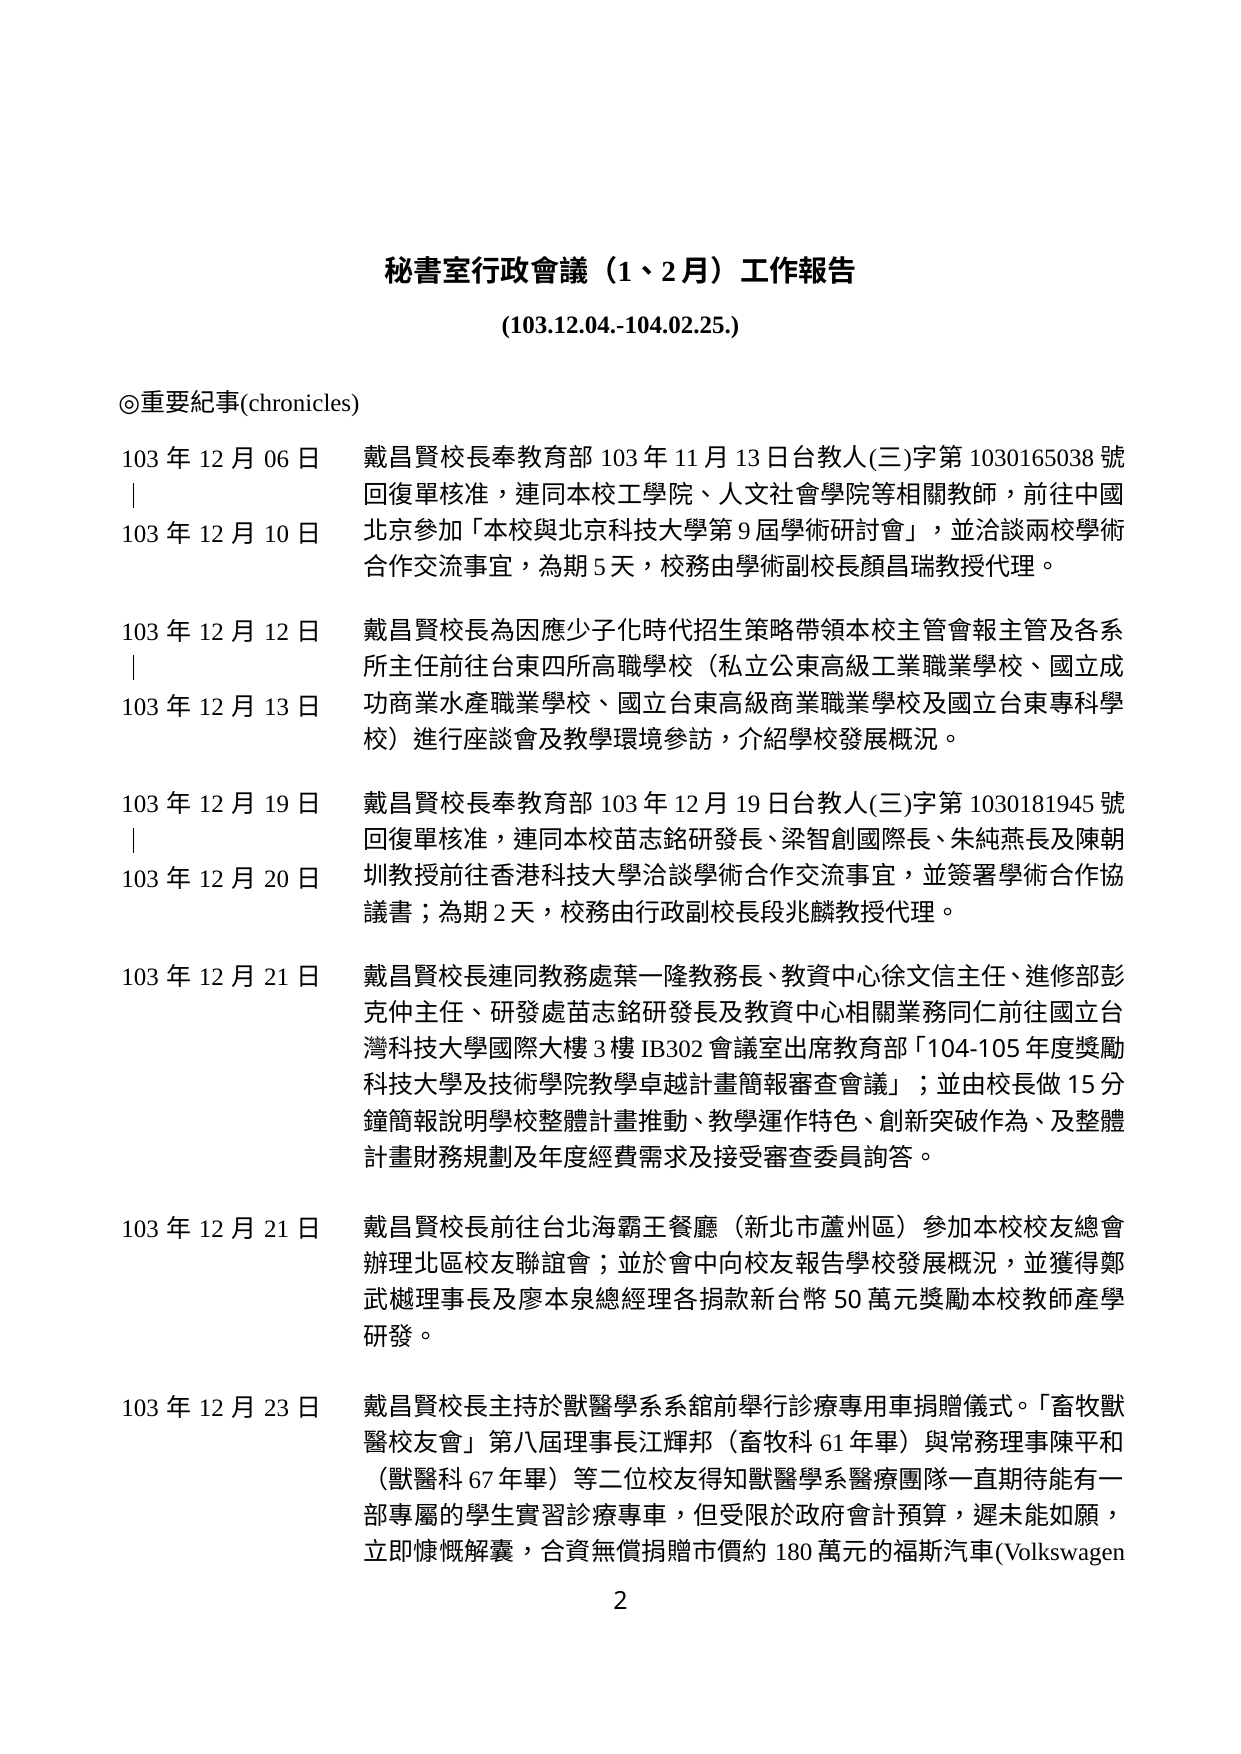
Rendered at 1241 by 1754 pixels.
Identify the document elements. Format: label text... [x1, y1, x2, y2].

text ◎重要紀事(chronicles) [118, 382, 1122, 419]
table_header 戴昌賢校長奉教育部103年11月13日台教人(三)字第1030165038號回復單核准，連同本校工學院、人文社會學院等相關教師，前往中國北京參加「本校與北京科技大學第9屆學術研討會」，並洽談兩校學術合作交流事宜，為期5天，校務由學術副校長顏昌瑞教授代理。 [360, 438, 1128, 611]
table_cell 103年12月19日 ｜ 103年12月20日 [118, 783, 325, 956]
table_cell [325, 956, 360, 1207]
table_cell [325, 611, 360, 783]
table_cell [325, 783, 360, 956]
table_cell 103年12月21日 [118, 956, 325, 1207]
text 秘書室行政會議（1、2月）工作報告 [118, 232, 1122, 307]
table_cell 103年12月21日 [118, 1208, 325, 1387]
text (103.12.04.-104.02.25.) [118, 307, 1122, 344]
table_cell 戴昌賢校長前往台北海霸王餐廳（新北市蘆州區）參加本校校友總會辦理北區校友聯誼會；並於會中向校友報告學校發展概況，並獲得鄭武樾理事長及廖本泉總經理各捐款新台幣50萬元獎勵本校教師產學研發。 [360, 1208, 1128, 1387]
table_cell 戴昌賢校長為因應少子化時代招生策略帶領本校主管會報主管及各系所主任前往台東四所高職學校（私立公東高級工業職業學校、國立成功商業水產職業學校、國立台東高級商業職業學校及國立台東專科學校）進行座談會及教學環境參訪，介紹學校發展概況。 [360, 611, 1128, 783]
table_cell [325, 1208, 360, 1387]
table_cell 戴昌賢校長奉教育部103年12月19日台教人(三)字第1030181945號回復單核准，連同本校苗志銘研發長、梁智創國際長、朱純燕長及陳朝圳教授前往香港科技大學洽談學術合作交流事宜，並簽署學術合作協議書；為期2天，校務由行政副校長段兆麟教授代理。 [360, 783, 1128, 956]
table_cell 103年12月23日 [118, 1387, 325, 1568]
table_header [325, 438, 360, 611]
table_cell 戴昌賢校長主持於獸醫學系系舘前舉行診療專用車捐贈儀式。「畜牧獸醫校友會」第八屆理事長江輝邦（畜牧科61年畢）與常務理事陳平和（獸醫科67年畢）等二位校友得知獸醫學系醫療團隊一直期待能有一部專屬的學生實習診療專車，但受限於政府會計預算，遲未能如願，立即慷慨解囊，合資無償捐贈市價約180萬元的福斯汽車(Volkswagen [360, 1387, 1128, 1568]
table_cell [325, 1387, 360, 1568]
table_cell 103年12月12日 ｜ 103年12月13日 [118, 611, 325, 783]
table_header 103年12月06日 ｜ 103年12月10日 [118, 438, 325, 611]
table_cell 戴昌賢校長連同教務處葉一隆教務長、教資中心徐文信主任、進修部彭克仲主任、研發處苗志銘研發長及教資中心相關業務同仁前往國立台灣科技大學國際大樓3樓IB302會議室出席教育部「104-105年度獎勵科技大學及技術學院教學卓越計畫簡報審查會議」；並由校長做15分鐘簡報說明學校整體計畫推動、教學運作特色、創新突破作為、及整體計畫財務規劃及年度經費需求及接受審查委員詢答。 [360, 956, 1128, 1207]
